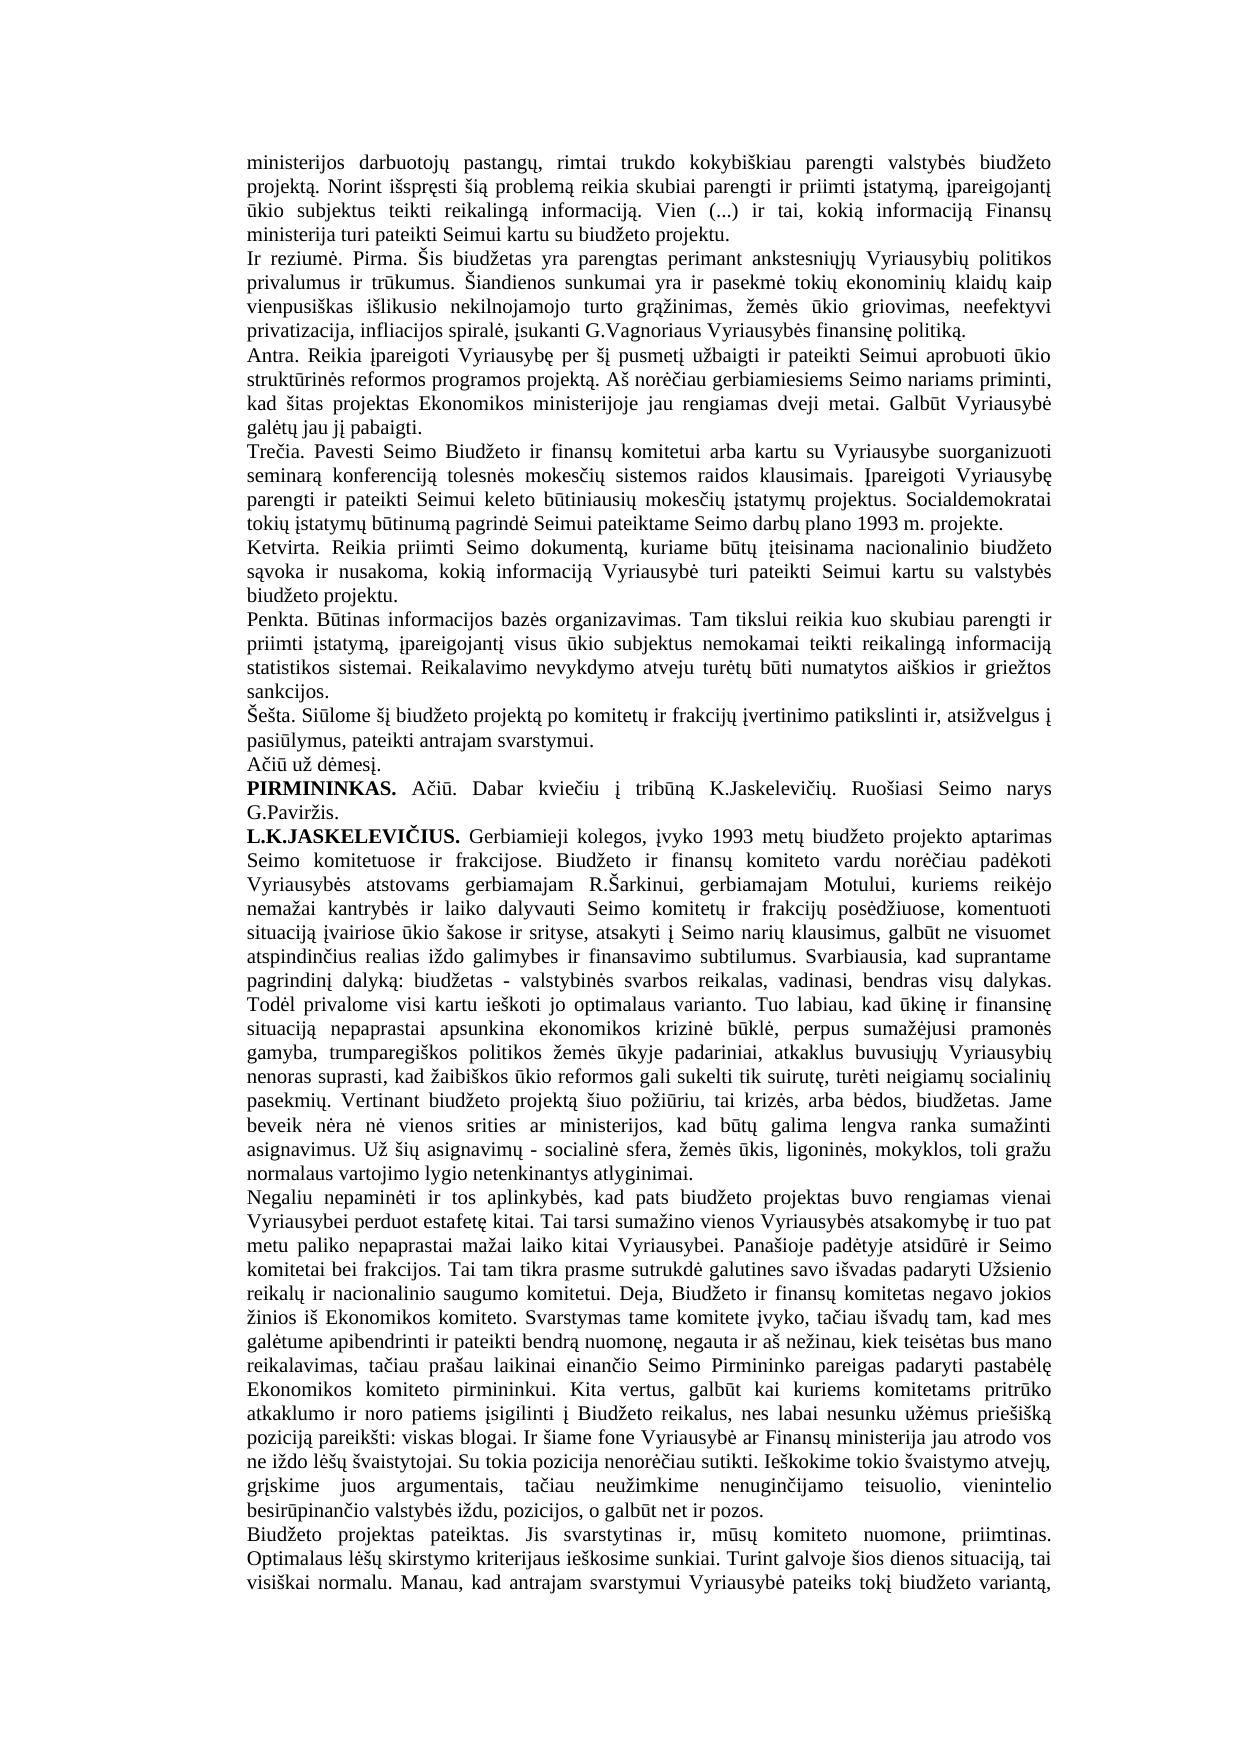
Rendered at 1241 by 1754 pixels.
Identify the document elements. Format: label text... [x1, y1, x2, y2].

text Ačiū už dėmesį. [247, 752, 1053, 776]
text Šešta. Siūlome šį biudžeto projektą po komitetų ir frakcijų įvertinimo patikslinti ir, atsižvelgus į pasiūlymus, pateikti antrajam svarstymui. [247, 703, 1053, 752]
text Trečia. Pavesti Seimo Biudžeto ir finansų komitetui arba kartu su Vyriausybe suorganizuoti seminarą konferenciją tolesnės mokesčių sistemos raidos klausimais. Įpareigoti Vyriausybę parengti ir pateikti Seimui keleto būtiniausių mokesčių įstatymų projektus. Socialdemokratai tokių įstatymų būtinumą pagrindė Seimui pateiktame Seimo darbų plano 1993 m. projekte. [247, 439, 1053, 535]
text PIRMININKAS. Ačiū. Dabar kviečiu į tribūną K.Jaskelevičių. Ruošiasi Seimo narys G.Paviržis. [247, 776, 1053, 824]
text Negaliu nepaminėti ir tos aplinkybės, kad pats biudžeto projektas buvo rengiamas vienai Vyriausybei perduot estafetę kitai. Tai tarsi sumažino vienos Vyriausybės atsakomybę ir tuo pat metu paliko nepaprastai mažai laiko kitai Vyriausybei. Panašioje padėtyje atsidūrė ir Seimo komitetai bei frakcijos. Tai tam tikra prasme sutrukdė galutines savo išvadas padaryti Užsienio reikalų ir nacionalinio saugumo komitetui. Deja, Biudžeto ir finansų komitetas negavo jokios žinios iš Ekonomikos komiteto. Svarstymas tame komitete įvyko, tačiau išvadų tam, kad mes galėtume apibendrinti ir pateikti bendrą nuomonę, negauta ir aš nežinau, kiek teisėtas bus mano reikalavimas, tačiau prašau laikinai einančio Seimo Pirmininko pareigas padaryti pastabėlę Ekonomikos komiteto pirmininkui. Kita vertus, galbūt kai kuriems komitetams pritrūko atkaklumo ir noro patiems įsigilinti į Biudžeto reikalus, nes labai nesunku užėmus priešišką poziciją pareikšti: viskas blogai. Ir šiame fone Vyriausybė ar Finansų ministerija jau atrodo vos ne iždo lėšų švaistytojai. Su tokia pozicija nenorėčiau sutikti. Ieškokime tokio švaistymo atvejų, grįskime juos argumentais, tačiau neužimkime nenuginčijamo teisuolio, vienintelio besirūpinančio valstybės iždu, pozicijos, o galbūt net ir pozos. [247, 1185, 1053, 1522]
text L.K.JASKELEVIČIUS. Gerbiamieji kolegos, įvyko 1993 metų biudžeto projekto aptarimas Seimo komitetuose ir frakcijose. Biudžeto ir finansų komiteto vardu norėčiau padėkoti Vyriausybės atstovams gerbiamajam R.Šarkinui, gerbiamajam Motului, kuriems reikėjo nemažai kantrybės ir laiko dalyvauti Seimo komitetų ir frakcijų posėdžiuose, komentuoti situaciją įvairiose ūkio šakose ir srityse, atsakyti į Seimo narių klausimus, galbūt ne visuomet atspindinčius realias iždo galimybes ir finansavimo subtilumus. Svarbiausia, kad suprantame pagrindinį dalyką: biudžetas - valstybinės svarbos reikalas, vadinasi, bendras visų dalykas. Todėl privalome visi kartu ieškoti jo optimalaus varianto. Tuo labiau, kad ūkinę ir finansinę situaciją nepaprastai apsunkina ekonomikos krizinė būklė, perpus sumažėjusi pramonės gamyba, trumparegiškos politikos žemės ūkyje padariniai, atkaklus buvusiųjų Vyriausybių nenoras suprasti, kad žaibiškos ūkio reformos gali sukelti tik suirutę, turėti neigiamų socialinių pasekmių. Vertinant biudžeto projektą šiuo požiūriu, tai krizės, arba bėdos, biudžetas. Jame beveik nėra nė vienos srities ar ministerijos, kad būtų galima lengva ranka sumažinti asignavimus. Už šių asignavimų - socialinė sfera, žemės ūkis, ligoninės, mokyklos, toli gražu normalaus vartojimo lygio netenkinantys atlyginimai. [247, 824, 1053, 1185]
text Penkta. Būtinas informacijos bazės organizavimas. Tam tikslui reikia kuo skubiau parengti ir priimti įstatymą, įpareigojantį visus ūkio subjektus nemokamai teikti reikalingą informaciją statistikos sistemai. Reikalavimo nevykdymo atveju turėtų būti numatytos aiškios ir griežtos sankcijos. [247, 607, 1053, 703]
text Antra. Reikia įpareigoti Vyriausybę per šį pusmetį užbaigti ir pateikti Seimui aprobuoti ūkio struktūrinės reformos programos projektą. Aš norėčiau gerbiamiesiems Seimo nariams priminti, kad šitas projektas Ekonomikos ministerijoje jau rengiamas dveji metai. Galbūt Vyriausybė galėtų jau jį pabaigti. [247, 342, 1053, 439]
text Ketvirta. Reikia priimti Seimo dokumentą, kuriame būtų įteisinama nacionalinio biudžeto sąvoka ir nusakoma, kokią informaciją Vyriausybė turi pateikti Seimui kartu su valstybės biudžeto projektu. [247, 535, 1053, 607]
text Ir reziumė. Pirma. Šis biudžetas yra parengtas perimant ankstesniųjų Vyriausybių politikos privalumus ir trūkumus. Šiandienos sunkumai yra ir pasekmė tokių ekonominių klaidų kaip vienpusiškas išlikusio nekilnojamojo turto grąžinimas, žemės ūkio griovimas, neefektyvi privatizacija, infliacijos spiralė, įsukanti G.Vagnoriaus Vyriausybės finansinę politiką. [247, 246, 1053, 342]
text Biudžeto projektas pateiktas. Jis svarstytinas ir, mūsų komiteto nuomone, priimtinas. Optimalaus lėšų skirstymo kriterijaus ieškosime sunkiai. Turint galvoje šios dienos situaciją, tai visiškai normalu. Manau, kad antrajam svarstymui Vyriausybė pateiks tokį biudžeto variantą, [247, 1522, 1053, 1594]
text ministerijos darbuotojų pastangų, rimtai trukdo kokybiškiau parengti valstybės biudžeto projektą. Norint išspręsti šią problemą reikia skubiai parengti ir priimti įstatymą, įpareigojantį ūkio subjektus teikti reikalingą informaciją. Vien (...) ir tai, kokią informaciją Finansų ministerija turi pateikti Seimui kartu su biudžeto projektu. [247, 150, 1053, 246]
